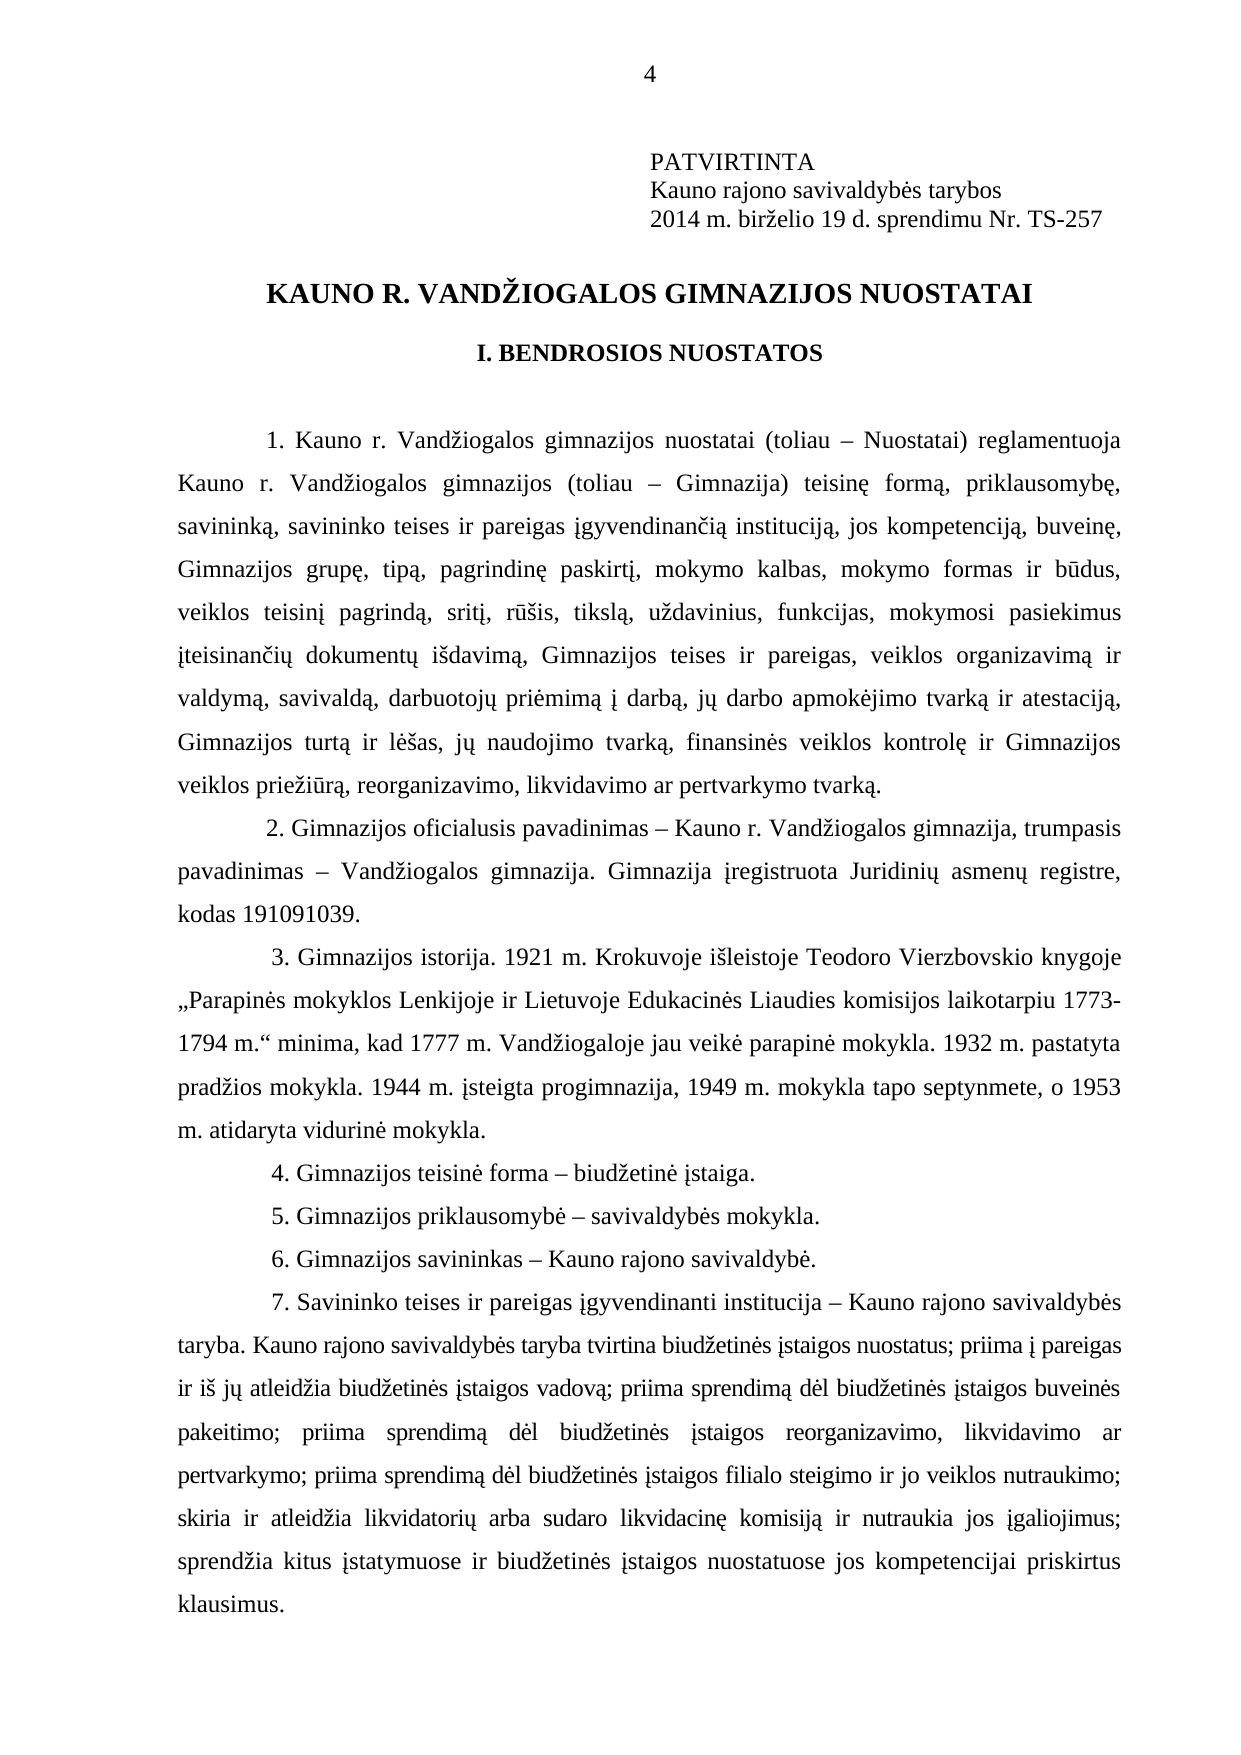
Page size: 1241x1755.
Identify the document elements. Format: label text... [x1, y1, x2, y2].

text PATVIRTINTA [650, 147, 1122, 176]
text 3. Gimnazijos istorija. 1921 m. Krokuvoje išleistoje Teodoro Vierzbovskio knygoje „Parapinės mokyklos Lenkijoje ir Lietuvoje Edukacinės Liaudies komisijos laikotarpiu 1773-1794 m.“ minima, kad 1777 m. Vandžiogaloje jau veikė parapinė mokykla. 1932 m. pastatyta pradžios mokykla. 1944 m. įsteigta progimnazija, 1949 m. mokykla tapo septynmete, o 1953 m. atidaryta vidurinė mokykla. [177, 942, 1122, 1143]
text Kauno rajono savivaldybės tarybos [650, 176, 1122, 204]
text I. Bendrosios nuostatos [177, 338, 1122, 367]
text 2014 m. birželio 19 d. sprendimu Nr. TS-257 [650, 204, 1122, 233]
text 2. Gimnazijos oficialusis pavadinimas – Kauno r. Vandžiogalos gimnazija, trumpasis pavadinimas – Vandžiogalos gimnazija. Gimnazija įregistruota Juridinių asmenų registre, kodas 191091039. [177, 813, 1122, 928]
text 1. Kauno r. Vandžiogalos gimnazijos nuostatai (toliau – Nuostatai) reglamentuoja Kauno r. Vandžiogalos gimnazijos (toliau – Gimnazija) teisinę formą, priklausomybę, savininką, savininko teises ir pareigas įgyvendinančią instituciją, jos kompetenciją, buveinę, Gimnazijos grupę, tipą, pagrindinę paskirtį, mokymo kalbas, mokymo formas ir būdus, veiklos teisinį pagrindą, sritį, rūšis, tikslą, uždavinius, funkcijas, mokymosi pasiekimus įteisinančių dokumentų išdavimą, Gimnazijos teises ir pareigas, veiklos organizavimą ir valdymą, savivaldą, darbuotojų priėmimą į darbą, jų darbo apmokėjimo tvarką ir atestaciją, Gimnazijos turtą ir lėšas, jų naudojimo tvarką, finansinės veiklos kontrolę ir Gimnazijos veiklos priežiūrą, reorganizavimo, likvidavimo ar pertvarkymo tvarką. [177, 425, 1122, 798]
text 7. Savininko teises ir pareigas įgyvendinanti institucija – Kauno rajono savivaldybės taryba. Kauno rajono savivaldybės taryba tvirtina biudžetinės įstaigos nuostatus; priima į pareigas ir iš jų atleidžia biudžetinės įstaigos vadovą; priima sprendimą dėl biudžetinės įstaigos buveinės pakeitimo; priima sprendimą dėl biudžetinės įstaigos reorganizavimo, likvidavimo ar pertvarkymo; priima sprendimą dėl biudžetinės įstaigos filialo steigimo ir jo veiklos nutraukimo; skiria ir atleidžia likvidatorių arba sudaro likvidacinę komisiją ir nutraukia jos įgaliojimus; sprendžia kitus įstatymuose ir biudžetinės įstaigos nuostatuose jos kompetencijai priskirtus klausimus. [177, 1287, 1122, 1618]
text 6. Gimnazijos savininkas – Kauno rajono savivaldybė. [177, 1244, 1122, 1273]
text Kauno r. VANDŽIOGALOS gimnazijos NUOSTATAI [177, 276, 1122, 310]
text 4. Gimnazijos teisinė forma – biudžetinė įstaiga. [177, 1158, 1122, 1187]
text 5. Gimnazijos priklausomybė – savivaldybės mokykla. [177, 1201, 1122, 1230]
